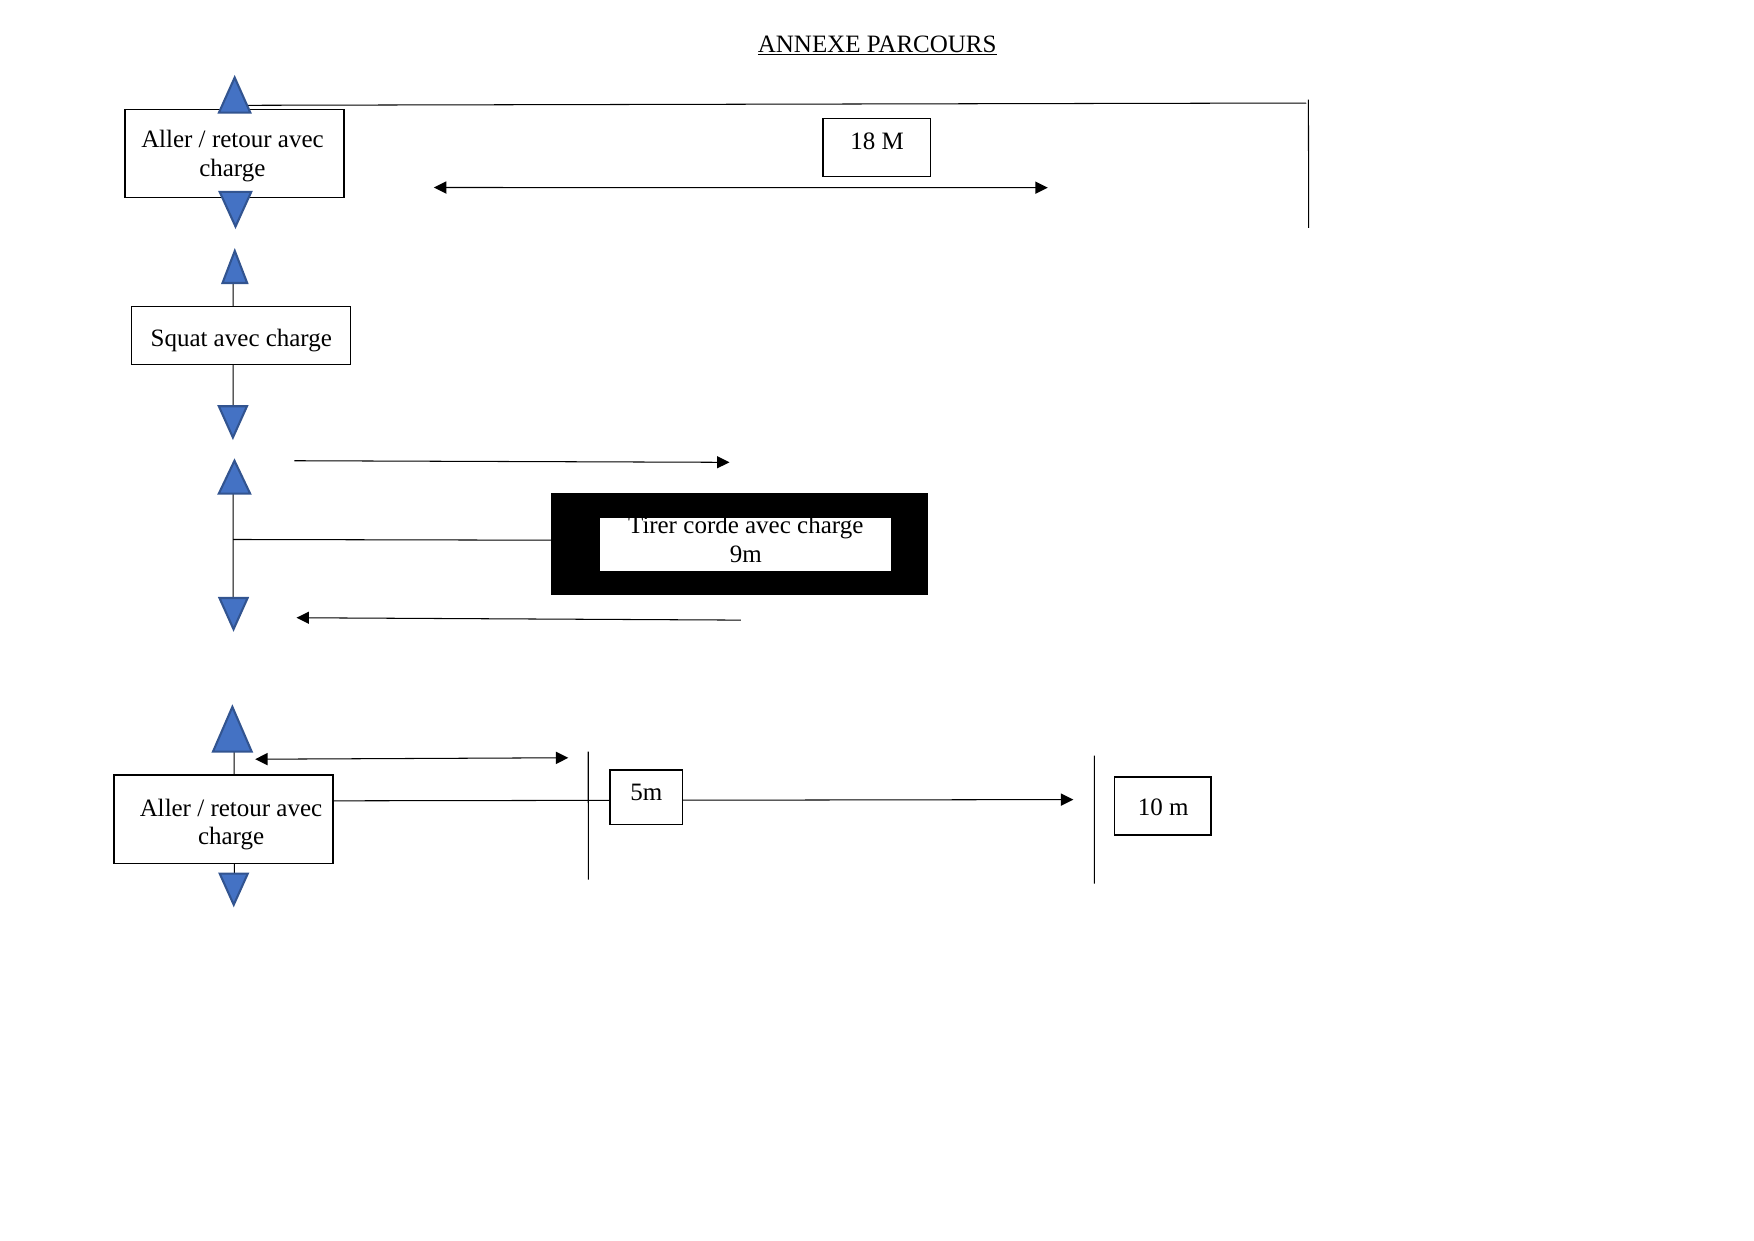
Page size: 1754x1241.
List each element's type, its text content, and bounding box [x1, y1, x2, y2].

text 10 m [1130, 792, 1196, 820]
text 18 M [838, 126, 916, 155]
text 5m [625, 777, 668, 806]
text Aller / retour avec charge [138, 124, 327, 182]
text Aller / retour avec charge [136, 793, 326, 850]
text Squat avec charge [146, 323, 336, 352]
text ANNEXE PARCOURS [0, 29, 1754, 57]
text Tirer corde avec charge 9m [614, 510, 877, 567]
